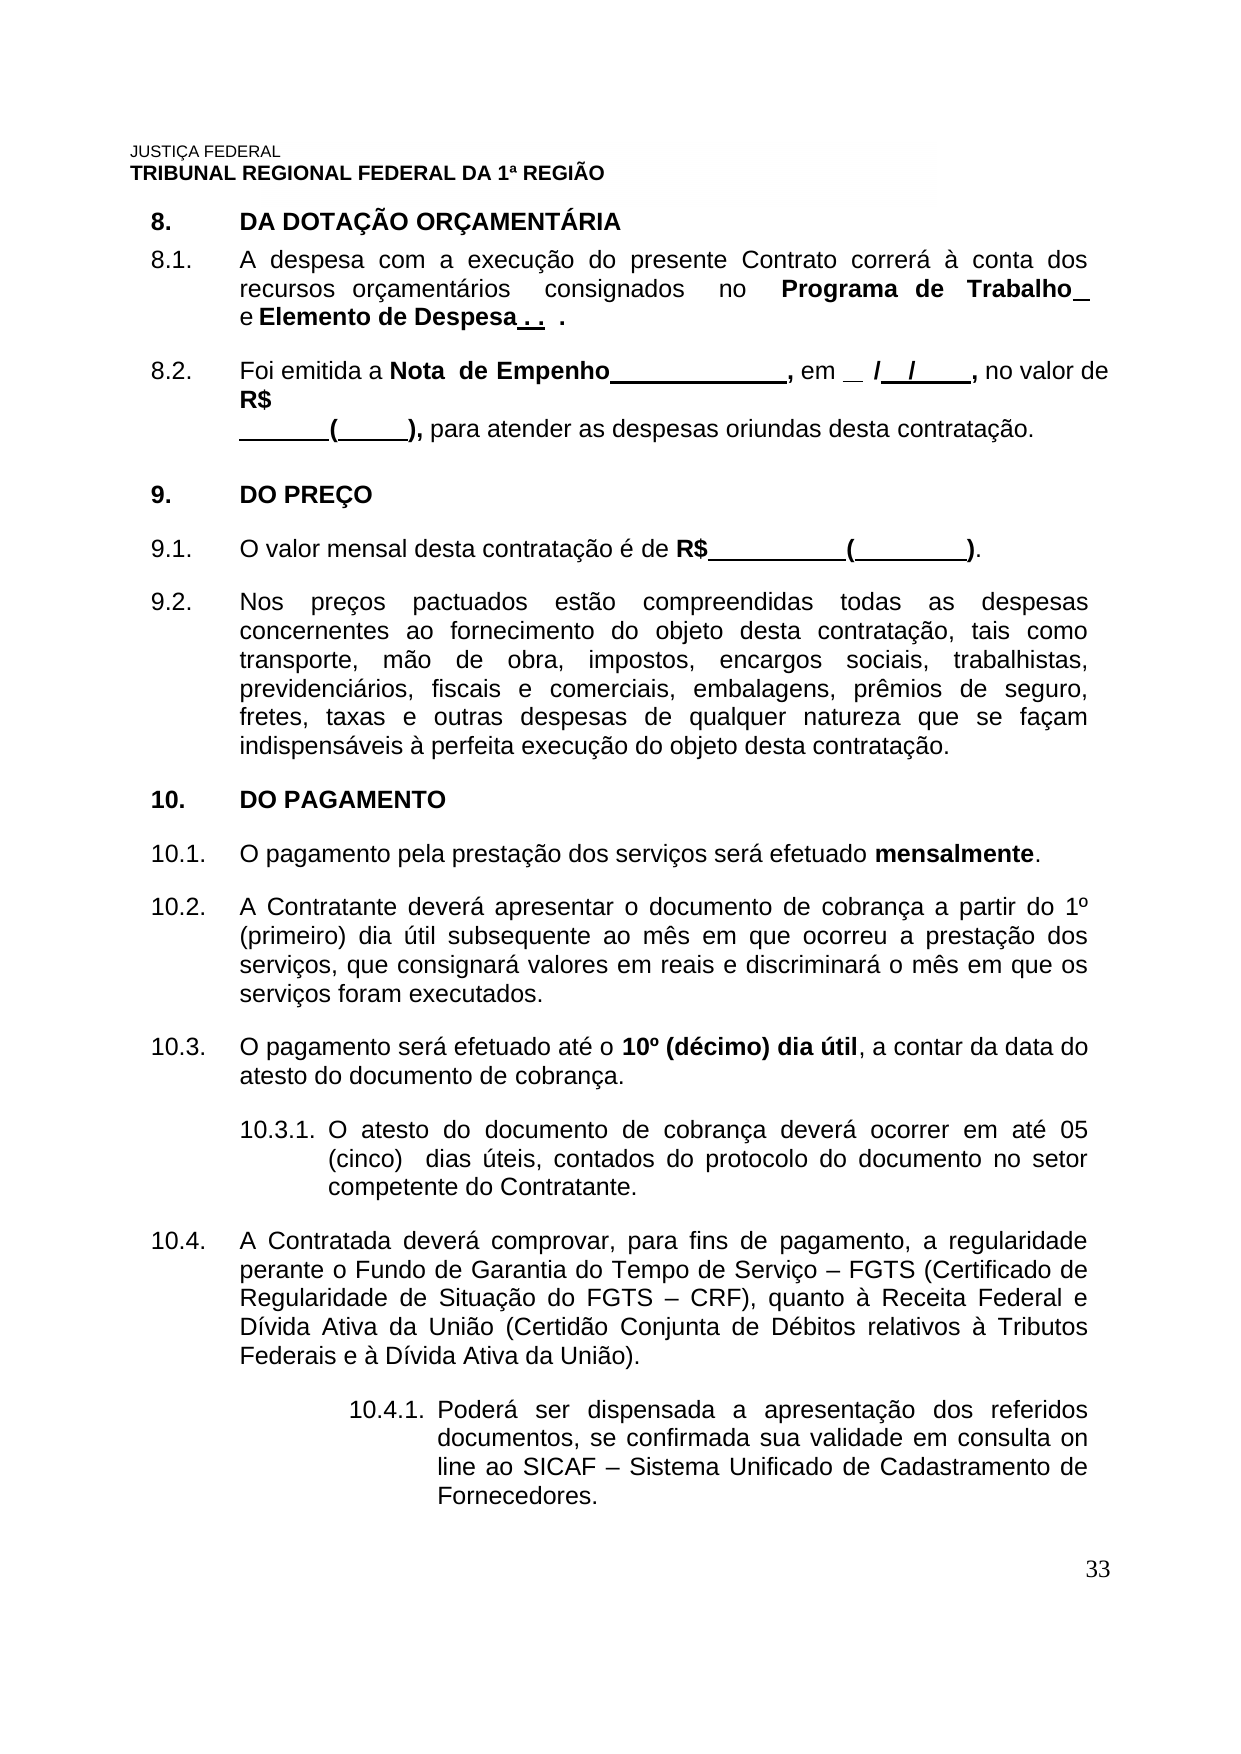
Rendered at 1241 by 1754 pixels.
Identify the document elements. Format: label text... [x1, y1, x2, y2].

list O pagamento pela prestação dos serviços será efetuado mensalmente. [151, 839, 1110, 867]
list O pagamento será efetuado até o 10º (décimo) dia útil, a contar da data do atesto do documento de cobrança. [151, 1032, 1089, 1090]
text ( ), para atender as despesas oriundas desta contratação. [239, 413, 1110, 442]
list O valor mensal desta contratação é de R$ ( ). [151, 533, 1110, 562]
list A Contratada deverá comprovar, para fins de pagamento, a regularidade perante o Fundo de Garantia do Tempo de Serviço – FGTS (Certificado de Regularidade de Situação do FGTS – CRF), quanto à Receita Federal e Dívida Ativa da União (Certidão Conjunta de Débitos relativos à Tributos Federais e à Dívida Ativa da União). [151, 1226, 1089, 1370]
list O atesto do documento de cobrança deverá ocorrer em até 05 (cinco) dias úteis, contados do protocolo do documento no setor competente do Contratante. [239, 1115, 1089, 1201]
list Poderá ser dispensada a apresentação dos referidos documentos, se confirmada sua validade em consulta on line ao SICAF – Sistema Unificado de Cadastramento de Fornecedores. [348, 1395, 1089, 1510]
subtitle DO PREÇO [151, 480, 1110, 508]
list A despesa com a execução do presente Contrato correrá à conta dos recursos orçamentários consignados no Programa de Trabalho e Elemento de Despesa . . . [151, 245, 1089, 331]
subtitle DA DOTAÇÃO ORÇAMENTÁRIA [151, 206, 1110, 235]
list Foi emitida a Nota de Empenho , em / / , no valor de R$ [151, 356, 1110, 413]
list A Contratante deverá apresentar o documento de cobrança a partir do 1º (primeiro) dia útil subsequente ao mês em que ocorreu a prestação dos serviços, que consignará valores em reais e discriminará o mês em que os serviços foram executados. [151, 892, 1089, 1007]
subtitle DO PAGAMENTO [151, 785, 1110, 814]
list Nos preços pactuados estão compreendidas todas as despesas concernentes ao fornecimento do objeto desta contratação, tais como transporte, mão de obra, impostos, encargos sociais, trabalhistas, previdenciários, fiscais e comerciais, embalagens, prêmios de seguro, fretes, taxas e outras despesas de qualquer natureza que se façam indispensáveis à perfeita execução do objeto desta contratação. [151, 587, 1089, 760]
